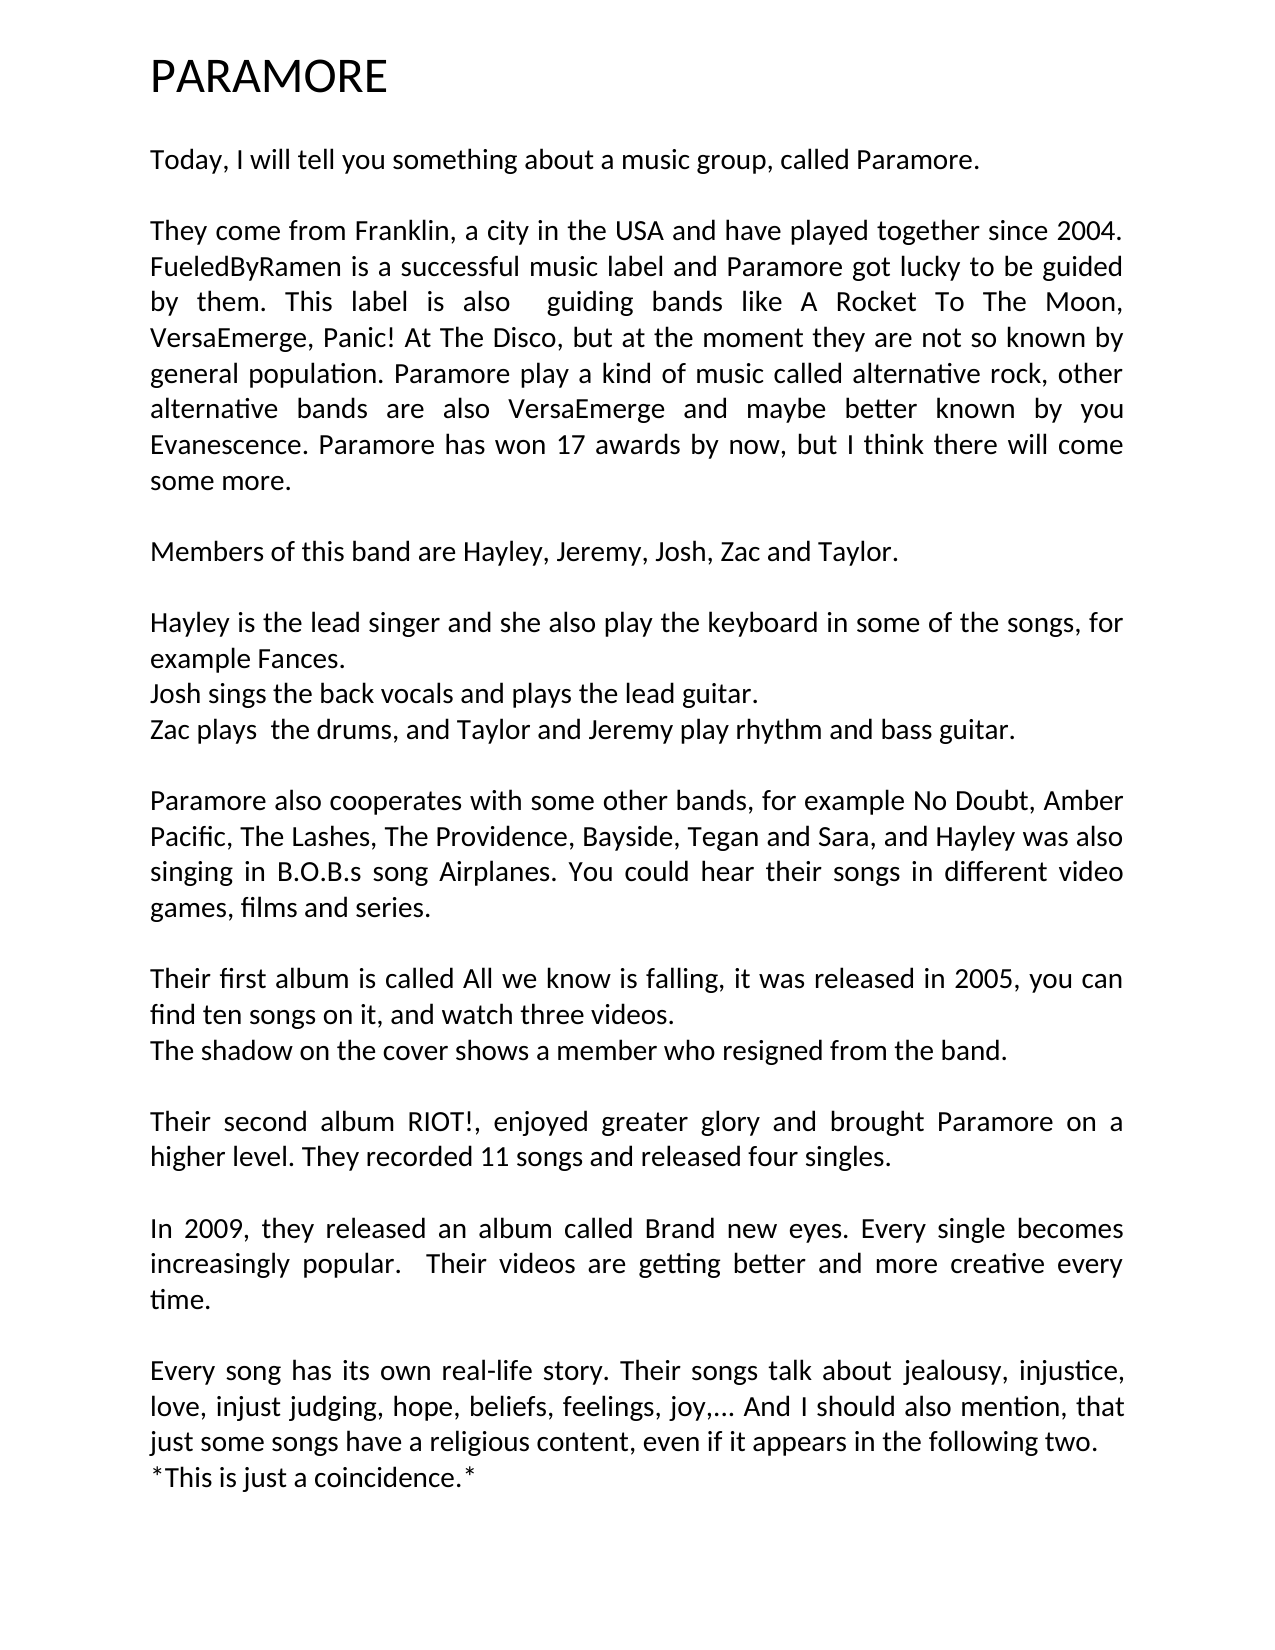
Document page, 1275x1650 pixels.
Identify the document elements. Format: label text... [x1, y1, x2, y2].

text Members of this band are Hayley, Jeremy, Josh, Zac and Taylor. [150, 533, 1125, 568]
text In 2009, they released an album called Brand new eyes. Every single becomes increasingly popular. Their videos are getting better and more creative every time. [150, 1210, 1125, 1317]
text Hayley is the lead singer and she also play the keyboard in some of the songs, for example Fances. [150, 604, 1125, 675]
text Paramore also cooperates with some other bands, for example No Doubt, Amber Pacific, The Lashes, The Providence, Bayside, Tegan and Sara, and Hayley was also singing in B.O.B.s song Airplanes. You could hear their songs in different video games, films and series. [150, 782, 1125, 925]
text Today, I will tell you something about a music group, called Paramore. [150, 141, 1125, 177]
text Zac plays the drums, and Taylor and Jeremy play rhythm and bass guitar. [150, 711, 1125, 747]
text Their second album RIOT!, enjoyed greater glory and brought Paramore on a higher level. They recorded 11 songs and released four singles. [150, 1103, 1125, 1174]
text *This is just a coincidence.* [150, 1459, 1125, 1495]
text PARAMORE [150, 44, 1125, 105]
text Their first album is called All we know is falling, it was released in 2005, you can find ten songs on it, and watch three videos. [150, 960, 1125, 1032]
text The shadow on the cover shows a member who resigned from the band. [150, 1032, 1125, 1067]
text Josh sings the back vocals and plays the lead guitar. [150, 675, 1125, 711]
text They come from Franklin, a city in the USA and have played together since 2004. FueledByRamen is a successful music label and Paramore got lucky to be guided by them. This label is also guiding bands like A Rocket To The Moon, VersaEmerge, Panic! At The Disco, but at the moment they are not so known by general population. Paramore play a kind of music called alternative rock, other alternative bands are also VersaEmerge and maybe better known by you Evanescence. Paramore has won 17 awards by now, but I think there will come some more. [150, 212, 1125, 497]
text Every song has its own real-life story. Their songs talk about jealousy, injustice, love, injust judging, hope, beliefs, feelings, joy,... And I should also mention, that just some songs have a religious content, even if it appears in the following two. [150, 1352, 1125, 1459]
